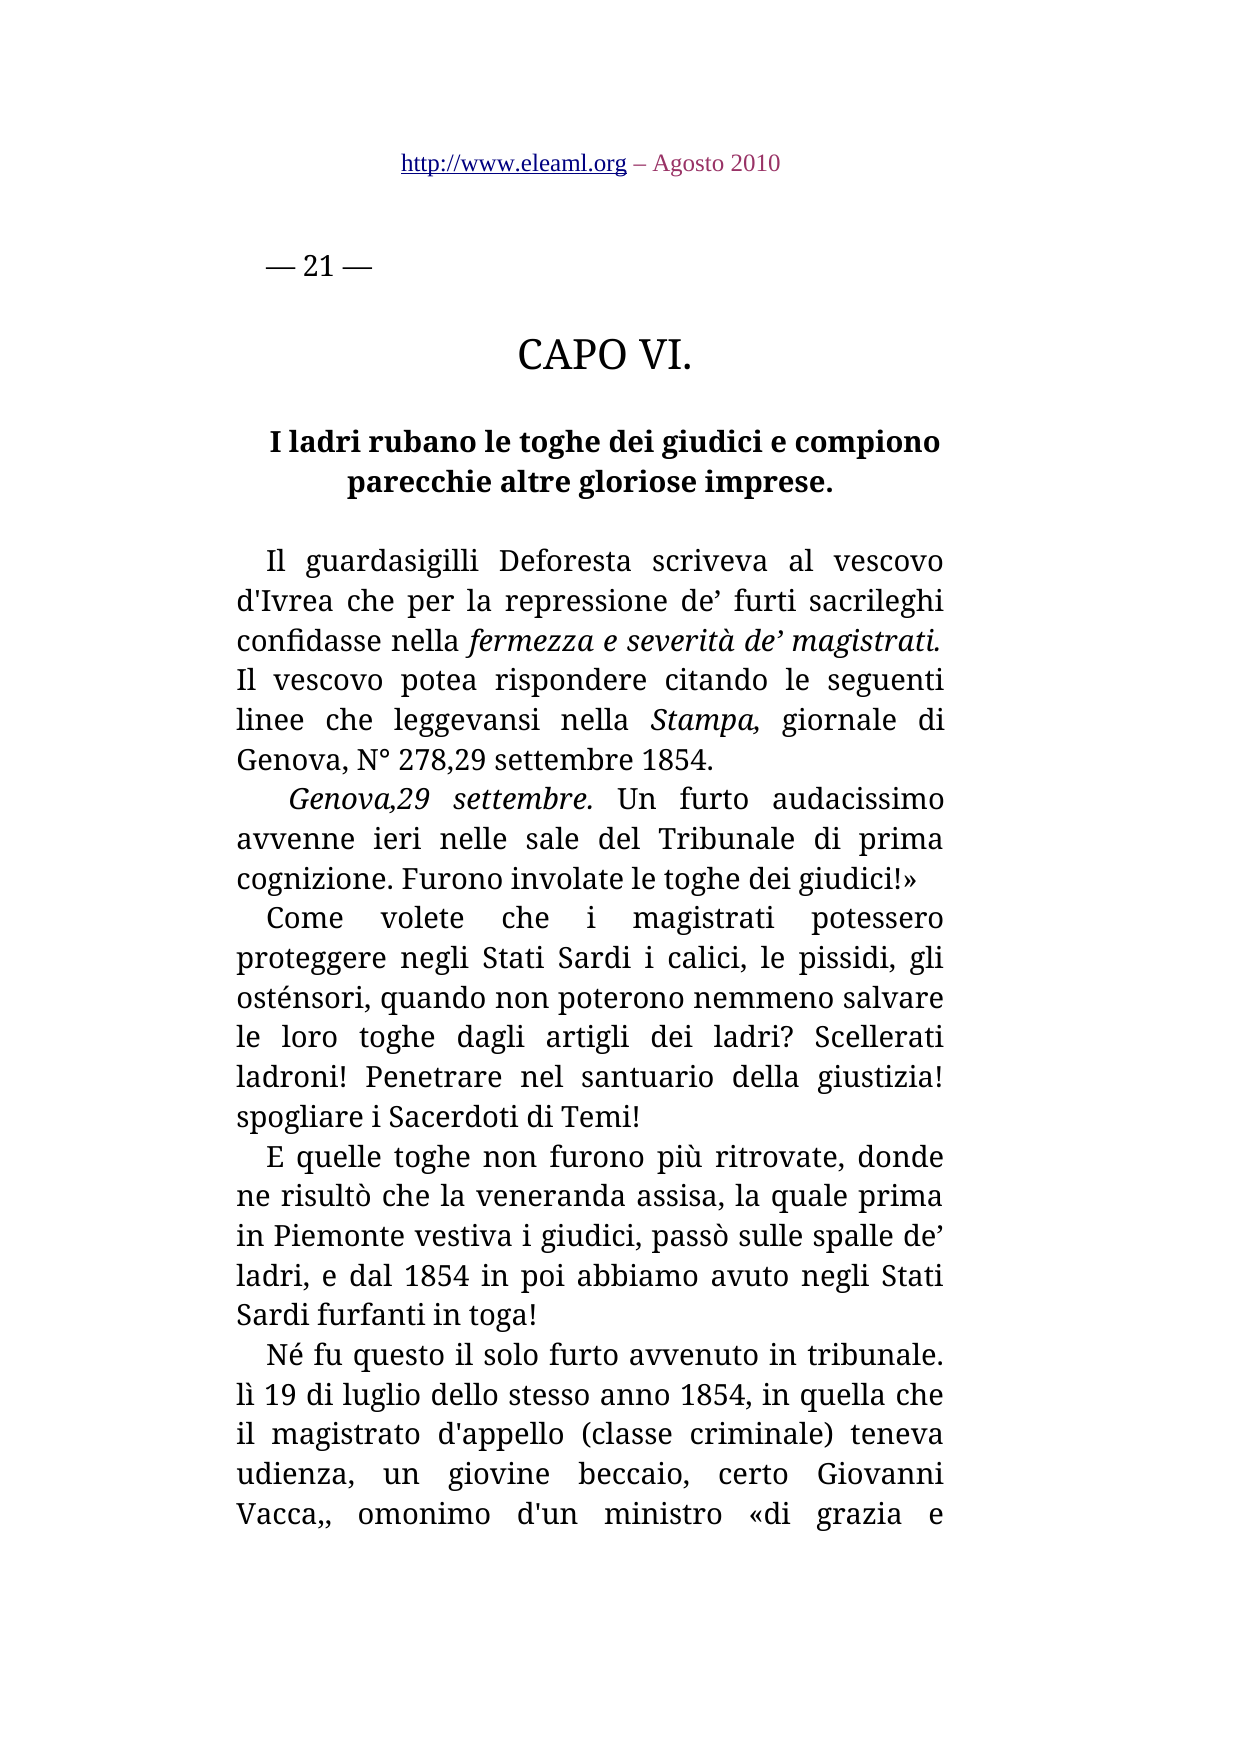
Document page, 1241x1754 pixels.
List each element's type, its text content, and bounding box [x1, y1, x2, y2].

text Né fu questo il solo furto avvenuto in tribunale. lì 19 di luglio dello stesso anno 1854, in quella che il magistrato d'appello (classe criminale) teneva udienza, un giovine beccaio, certo Giovanni Vacca,, omonimo d'un ministro «di grazia e [236, 1334, 945, 1533]
text E quelle toghe non furono più ritrovate, donde ne risultò che la veneranda assisa, la quale prima in Piemonte vestiva i giudici, passò sulle spalle de’ ladri, e dal 1854 in poi abbiamo avuto negli Stati Sardi furfanti in toga! [236, 1136, 945, 1334]
text I ladri rubano le toghe dei giudici e compiono parecchie altre gloriose imprese. [236, 421, 945, 501]
text Genova,29 settembre. Un furto audacissimo avvenne ieri nelle sale del Tribunale di prima cognizione. Furono involate le toghe dei giudici!» [236, 779, 945, 898]
text CAPO VI. [236, 325, 945, 382]
text Come volete che i magistrati potessero proteggere negli Stati Sardi i calici, le pissidi, gli osténsori, quando non poterono nemmeno salvare le loro toghe dagli artigli dei ladri? Scellerati ladroni! Penetrare nel santuario della giustizia! spogliare i Sacerdoti di Temi! [236, 898, 945, 1136]
text — 21 — [236, 246, 945, 285]
text Il guardasigilli Deforesta scriveva al vescovo d'Ivrea che per la repressione de’ furti sacrileghi confidasse nella fermezza e severità de’ magistrati. Il vescovo potea rispondere citando le seguenti linee che leggevansi nella Stampa, giornale di Genova, N° 278,29 settembre 1854. [236, 541, 945, 779]
